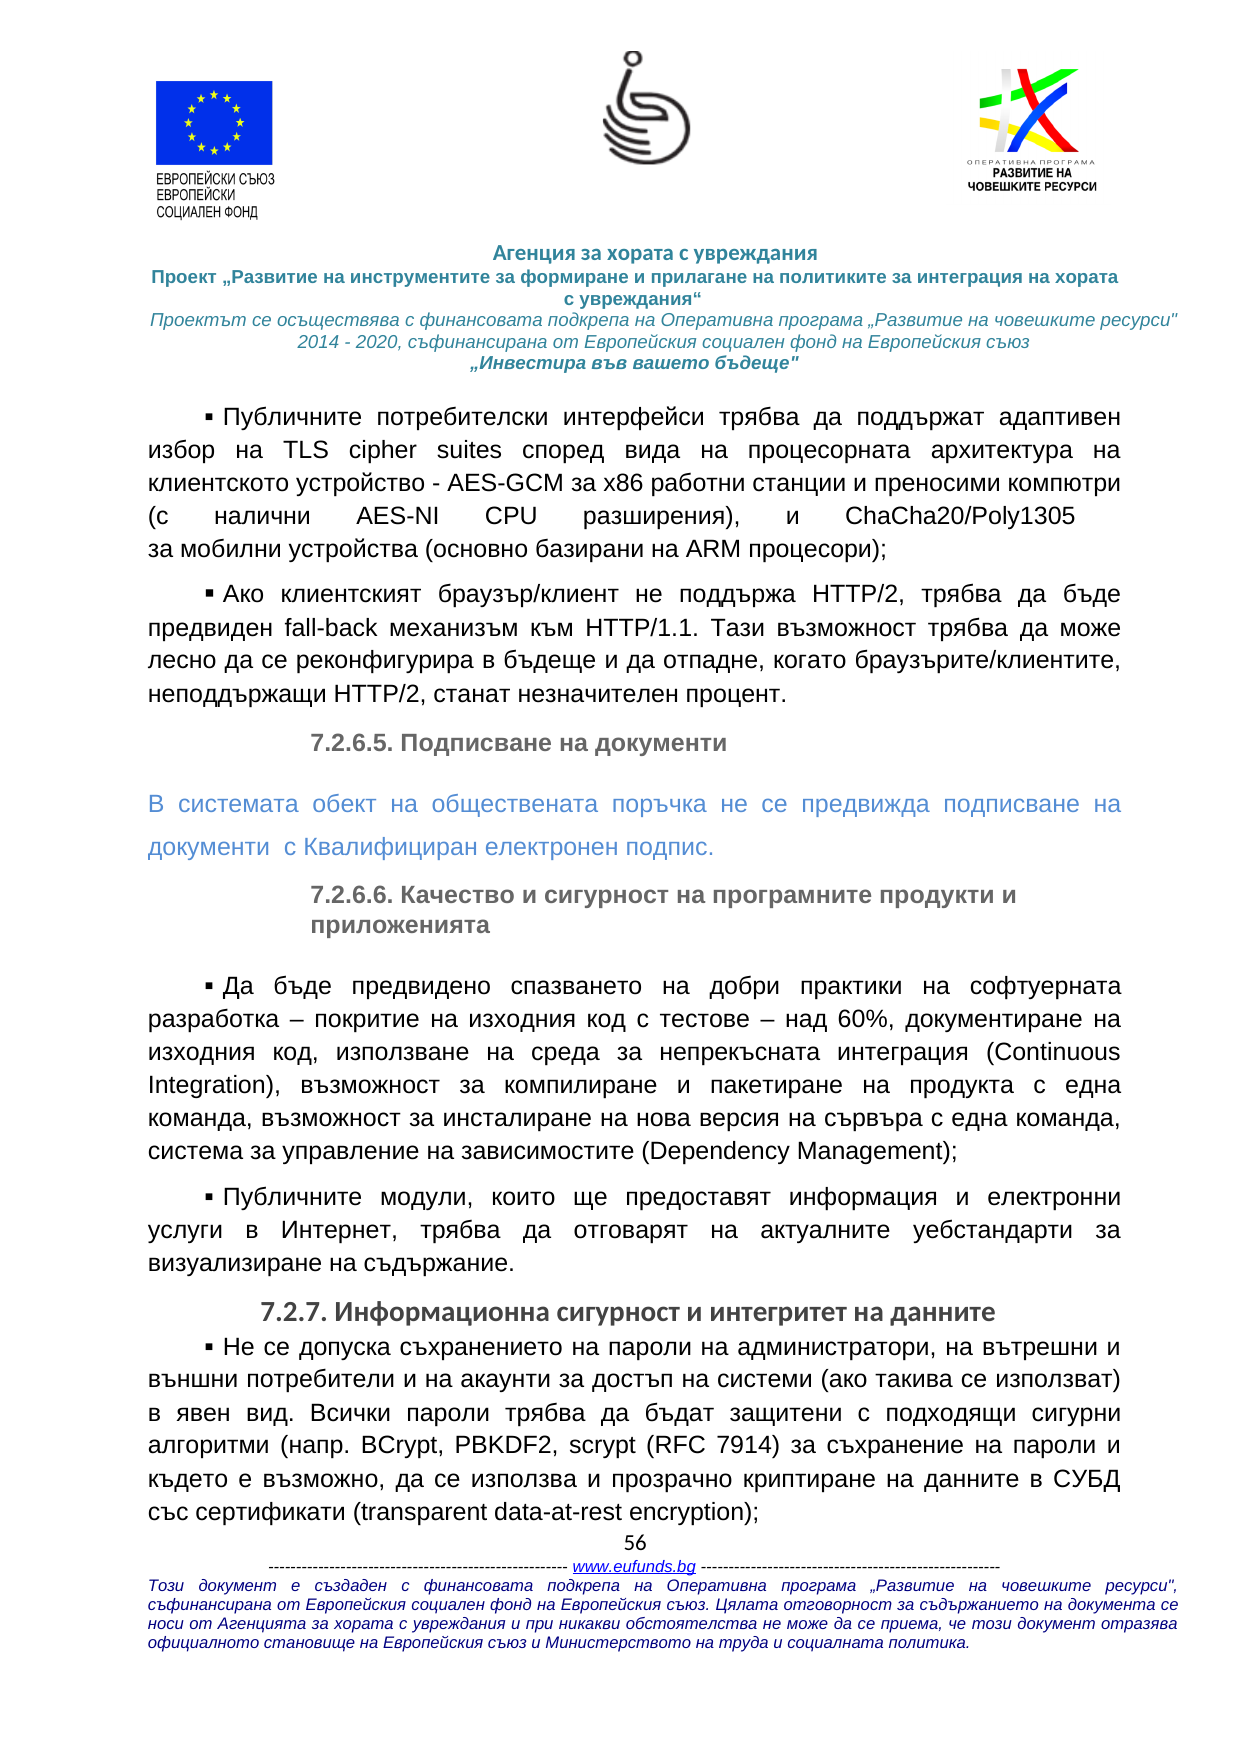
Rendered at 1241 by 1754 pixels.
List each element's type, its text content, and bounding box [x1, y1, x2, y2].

list Публичните потребителски интерфейси трябва да поддържат адаптивен избор на TLS cipher suites според вида на процесорната архитектура на клиентското устройство - AES-GCM за x86 работни станции и преносими компютри (с налични AES-NI CPU разширения), и ChaCha20/Poly1305 за мобилни устройства (основно базирани на ARM процесори); [148, 402, 1122, 563]
list Ако клиентският браузър/клиент не поддържа HTTP/2, трябва да бъде предвиден fall-back механизъм към HTTP/1.1. Тази възможност трябва да може лесно да се реконфигурира в бъдеще и да отпадне, когато браузърите/клиентите, неподдържащи HTTP/2, станат незначителен процент. [148, 579, 1122, 707]
text 7.2.6.5. Подписване на документи [310, 728, 1122, 757]
list Да бъде предвидено спазването на добри практики на софтуерната разработка – покритие на изходния код с тестове – над 60%, документиране на изходния код, използване на среда за непрекъсната интеграция (Continuous Integration), възможност за компилиране и пакетиране на продукта с една команда, възможност за инсталиране на нова версия на сървъра с една команда, система за управление на зависимостите (Dependency Management); [148, 971, 1122, 1165]
text 7.2.7. Информационна сигурност и интегритет на данните [260, 1293, 1122, 1329]
text В системата обект на обществената поръчка не се предвижда подписване на документи с Квалифициран електронен подпис. [148, 789, 1122, 861]
text 7.2.6.6. Качество и сигурност на програмните продукти и приложенията [310, 879, 1122, 939]
list Не се допуска съхранението на пароли на администратори, на вътрешни и външни потребители и на акаунти за достъп на системи (ако такива се използват) в явен вид. Всички пароли трябва да бъдат защитени с подходящи сигурни алгоритми (напр. BCrypt, PBKDF2, scrypt (RFC 7914) за съхранение на пароли и където е възможно, да се използва и прозрачно криптиране на данните в СУБД със сертификати (transparent data-at-rest encryption); [148, 1331, 1122, 1525]
list Публичните модули, които ще предоставят информация и електронни услуги в Интернет, трябва да отговарят на актуалните уебстандарти за визуализиране на съдържание. [148, 1182, 1122, 1277]
